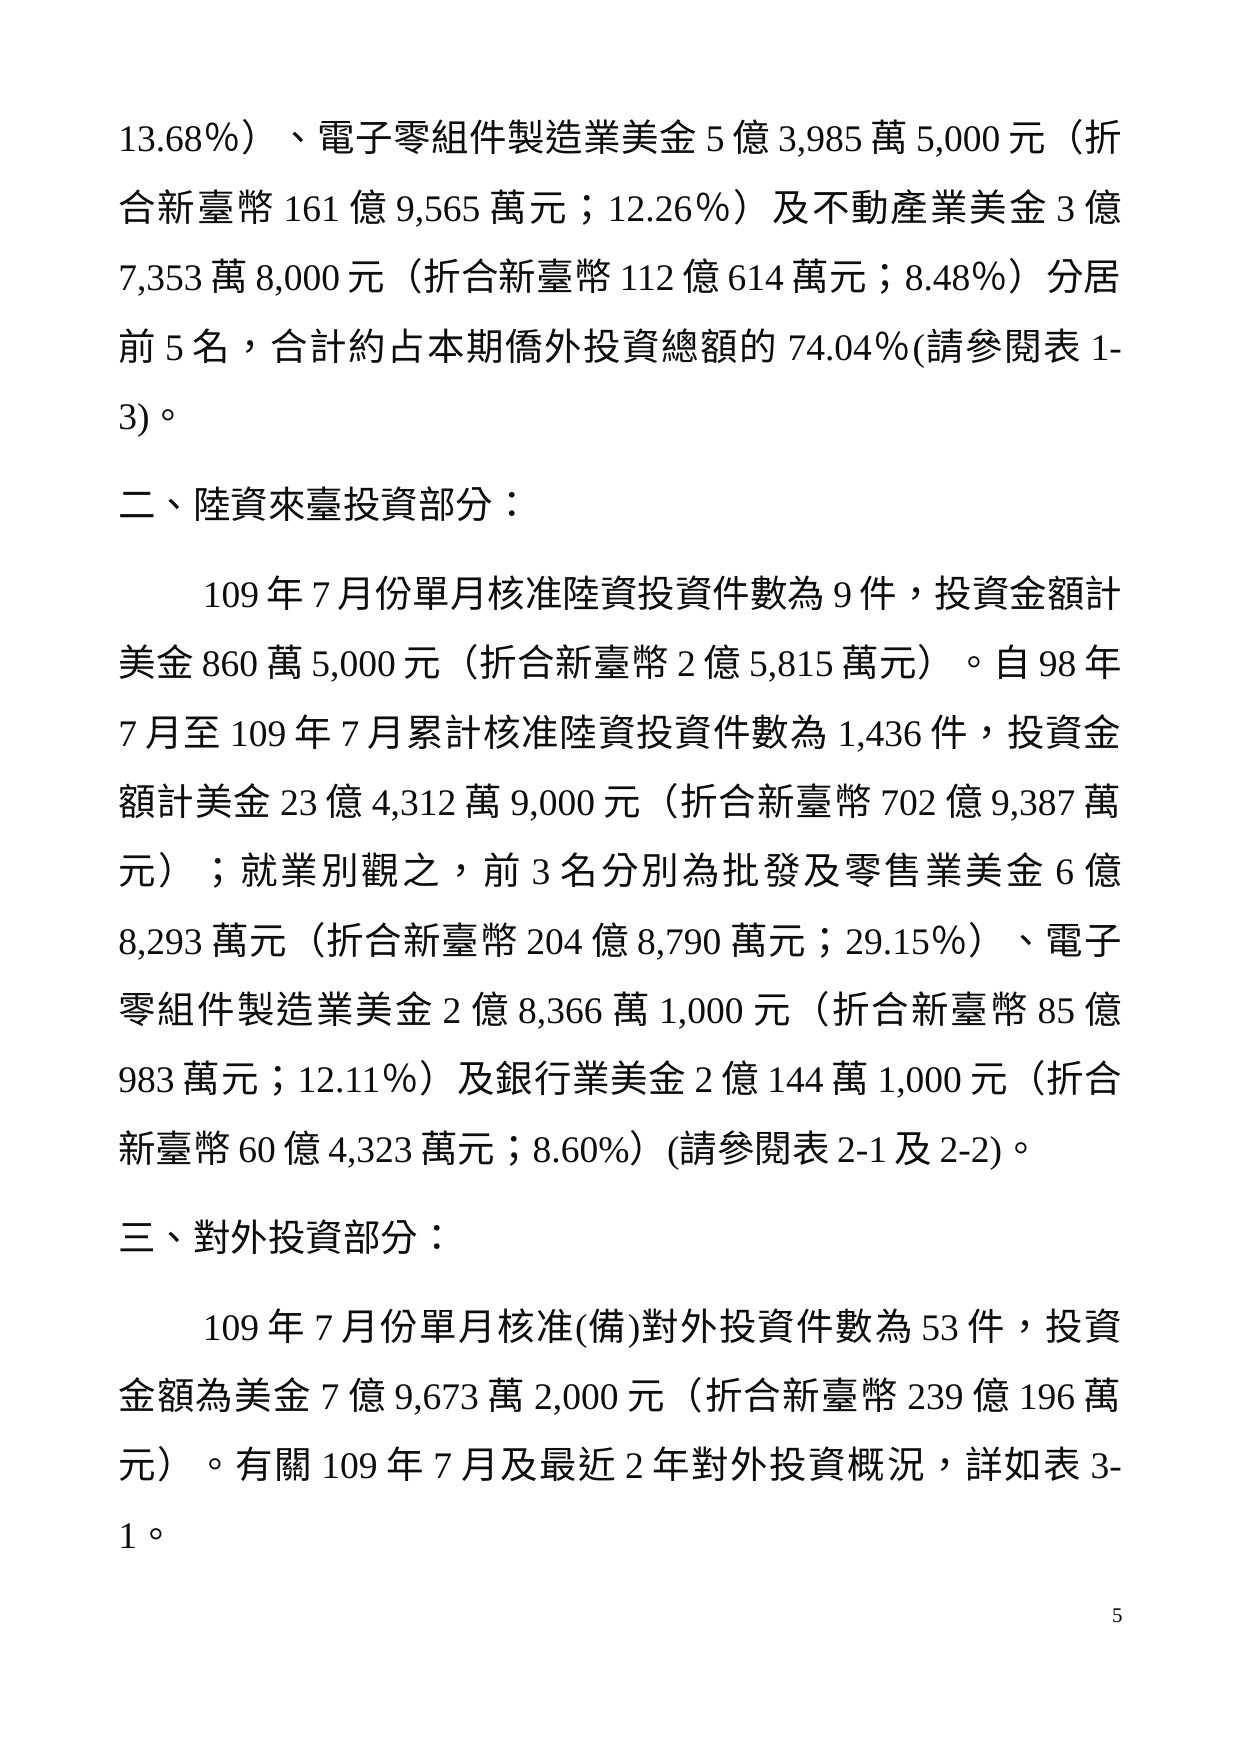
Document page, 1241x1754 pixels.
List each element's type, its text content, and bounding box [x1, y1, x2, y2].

text 109年1-7月核准僑外投資案件，若就地區觀之，以丹麥美金11億1,420萬3,000元（折合新臺幣334億2,609萬元；25.31％）、加勒比海英國屬地美金8億7,547萬7,000元（折合新臺幣262億6,431萬元；19.88％，主要為英屬維京群島、英屬開曼群島）、日本美金6億8,875萬9,000元（折合新臺幣206億6,277萬元；15.64%）、盧森堡美金4億8,650萬6,000元（折合新臺幣145億9,518萬元；11.05％）及香港美金2億6,679萬2,000元（折合新臺幣80億376萬元；6.06％）分居前5名，合計約占本期僑外投資總額的77.94％(請參閱表1-2)。若就業別觀之，僑外投資以金融及保險業美金8億9,862萬7,000元（折合新臺幣269億5,881萬元；20.41％）、電力及燃氣供應業美金8億4,571萬3,000元（折合新臺幣253億7,139萬元；19.21％）、批發及零售業美金6億241萬7,000元（折合新臺幣180億7,251萬元；13.68％）、電子零組件製造業美金5億3,985萬5,000元（折合新臺幣161億9,565萬元；12.26％）及不動產業美金3億7,353萬8,000元（折合新臺幣112億614萬元；8.48％）分居前5名，合計約占本期僑外投資總額的74.04％(請參閱表1-3)。 [118, 101, 1122, 448]
text 109年7月份單月核准陸資投資件數為9件，投資金額計美金860萬5,000元（折合新臺幣2億5,815萬元）。自98年7月至109年7月累計核准陸資投資件數為1,436件，投資金額計美金23億4,312萬9,000元（折合新臺幣702億9,387萬元）；就業別觀之，前3名分別為批發及零售業美金6億8,293萬元（折合新臺幣204億8,790萬元；29.15％）、電子零組件製造業美金2億8,366萬1,000元（折合新臺幣85億983萬元；12.11％）及銀行業美金2億144萬1,000元（折合新臺幣60億4,323萬元；8.60%）(請參閱表2-1及2-2)。 [118, 556, 1122, 1181]
text 三、對外投資部分： [118, 1200, 1122, 1269]
text 二、陸資來臺投資部分： [118, 467, 1122, 537]
text 109年7月份單月核准(備)對外投資件數為53件，投資金額為美金7億9,673萬2,000元（折合新臺幣239億196萬元）。有關109年7月及最近2年對外投資概況，詳如表3-1。 [118, 1289, 1122, 1567]
